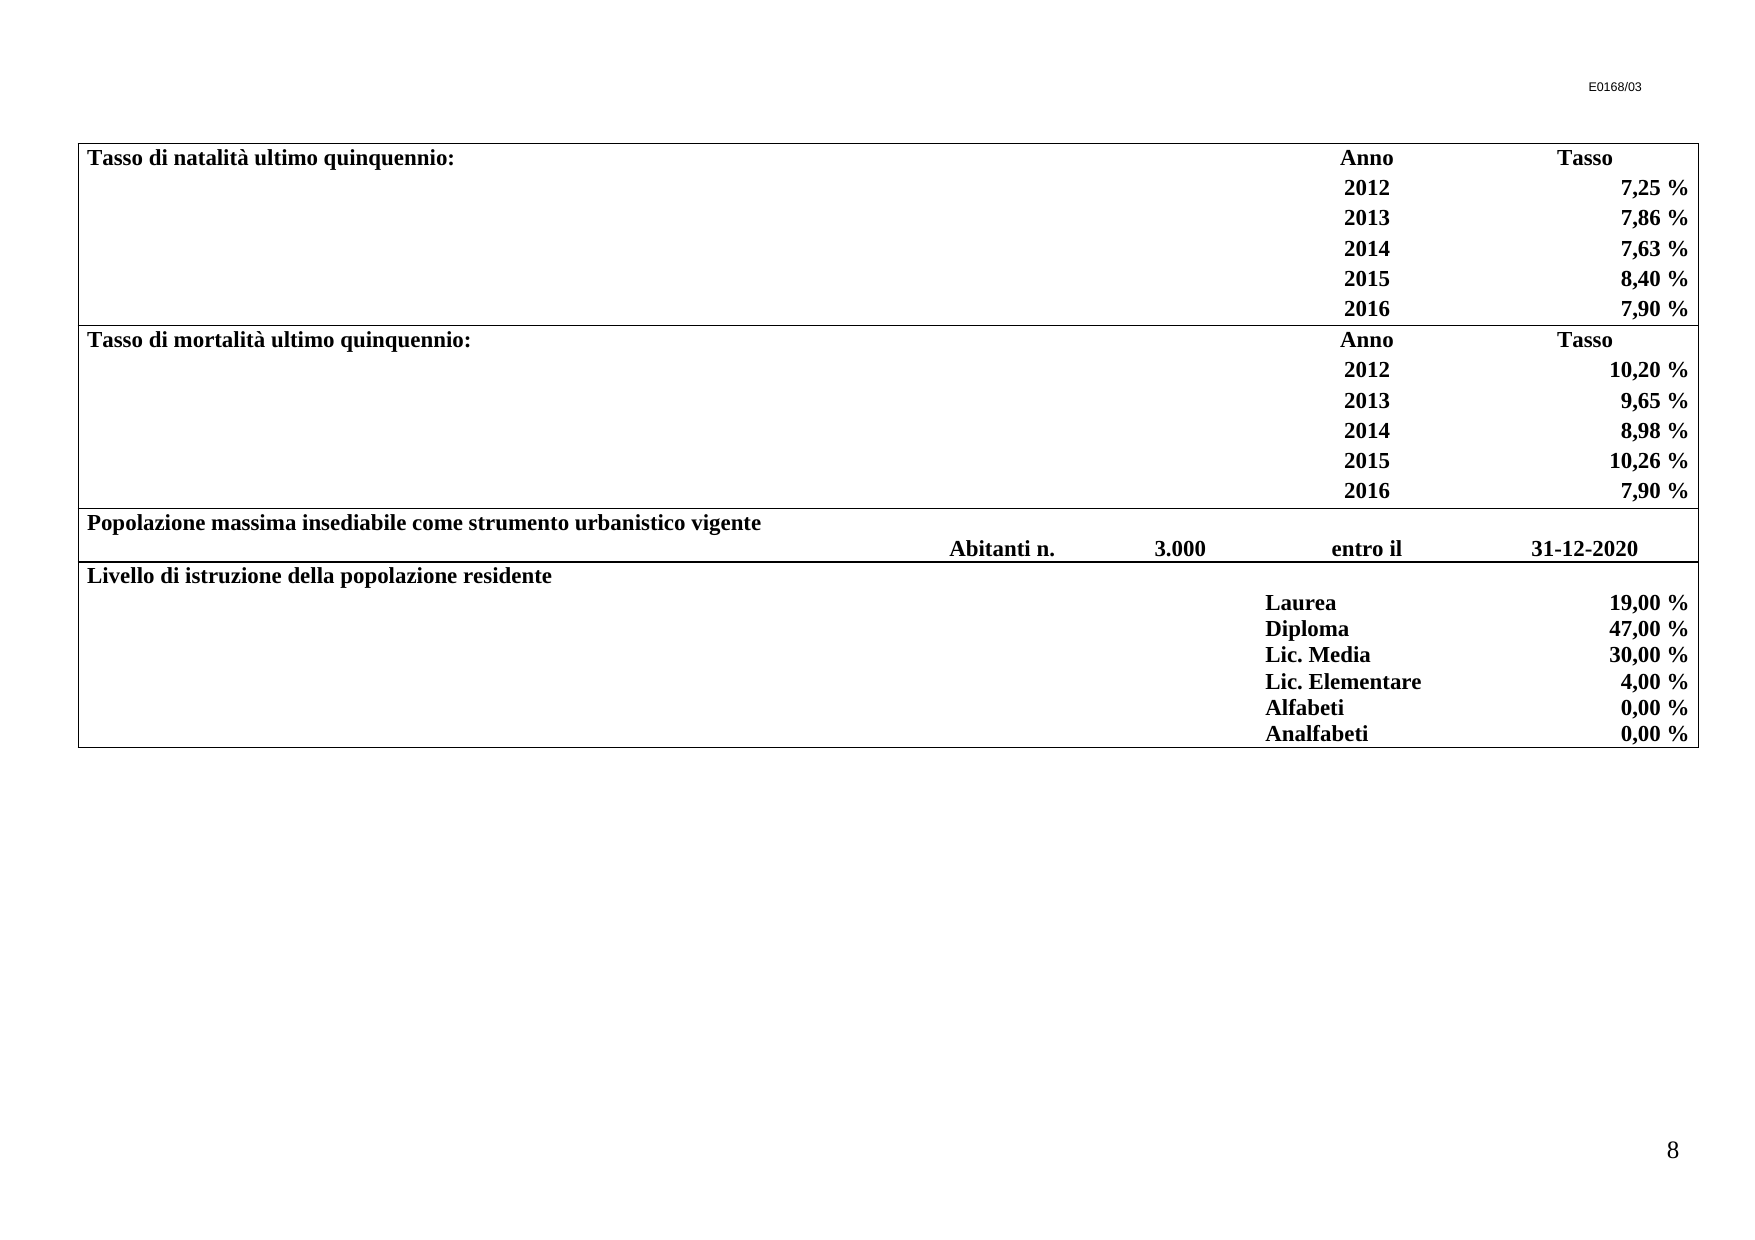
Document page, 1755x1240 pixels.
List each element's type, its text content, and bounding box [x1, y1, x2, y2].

table_cell 10,26 % [1471, 447, 1698, 477]
table_cell 2013 [1262, 205, 1471, 235]
table_cell [79, 265, 1262, 295]
table_cell Abitanti n. [79, 535, 1064, 561]
table_cell [79, 447, 1262, 477]
table_cell 8,40 % [1471, 265, 1698, 295]
table_cell Laurea [1262, 589, 1471, 615]
table_cell Diploma [1262, 615, 1471, 641]
table_cell entro il [1262, 535, 1471, 561]
table_cell [79, 694, 1262, 721]
table_cell 7,25 % [1471, 174, 1698, 204]
table_cell Lic. Media [1262, 641, 1471, 668]
table_cell Tasso di mortalità ultimo quinquennio: [79, 326, 1262, 357]
table_cell Lic. Elementare [1262, 668, 1471, 694]
table_cell Popolazione massima insediabile come strumento urbanistico vigente [79, 509, 1698, 535]
table_cell 0,00 % [1471, 694, 1698, 721]
table_cell [79, 417, 1262, 447]
table_cell 47,00 % [1471, 615, 1698, 641]
table_cell [79, 205, 1262, 235]
table_cell 8,98 % [1471, 417, 1698, 447]
table_cell 30,00 % [1471, 641, 1698, 668]
table_cell 9,65 % [1471, 387, 1698, 417]
table_cell 2015 [1262, 265, 1471, 295]
table_cell [79, 615, 1262, 641]
table_cell [79, 478, 1262, 508]
table_cell 3.000 [1064, 535, 1262, 561]
table_cell 2016 [1262, 478, 1471, 508]
table_cell 4,00 % [1471, 668, 1698, 694]
table_cell [79, 668, 1262, 694]
table_cell 10,20 % [1471, 357, 1698, 387]
table_cell [1262, 563, 1471, 589]
table_cell Analfabeti [1262, 721, 1471, 747]
table_cell [79, 721, 1262, 747]
table_cell 2014 [1262, 235, 1471, 265]
table_cell [79, 295, 1262, 325]
table_cell 31-12-2020 [1471, 535, 1698, 561]
table_cell [79, 174, 1262, 204]
table_cell [79, 357, 1262, 387]
table_cell Alfabeti [1262, 694, 1471, 721]
table_cell [1471, 563, 1698, 589]
table_cell 2016 [1262, 295, 1471, 325]
table_cell Tasso [1471, 326, 1698, 357]
table_cell 2015 [1262, 447, 1471, 477]
table_cell [79, 641, 1262, 668]
table_cell 2014 [1262, 417, 1471, 447]
table_cell [79, 589, 1262, 615]
table_cell 2013 [1262, 387, 1471, 417]
table_cell 7,63 % [1471, 235, 1698, 265]
table_cell [79, 235, 1262, 265]
table_cell Anno [1262, 326, 1471, 357]
table_cell 7,90 % [1471, 295, 1698, 325]
table_header Tasso di natalità ultimo quinquennio: [79, 144, 1262, 174]
table_header Tasso [1471, 144, 1698, 174]
table_cell 0,00 % [1471, 721, 1698, 747]
table_cell 7,90 % [1471, 478, 1698, 508]
table_cell 7,86 % [1471, 205, 1698, 235]
table_cell 19,00 % [1471, 589, 1698, 615]
table_header Anno [1262, 144, 1471, 174]
table_cell 2012 [1262, 357, 1471, 387]
table_cell [79, 387, 1262, 417]
table_cell 2012 [1262, 174, 1471, 204]
table_cell Livello di istruzione della popolazione residente [79, 563, 1262, 589]
